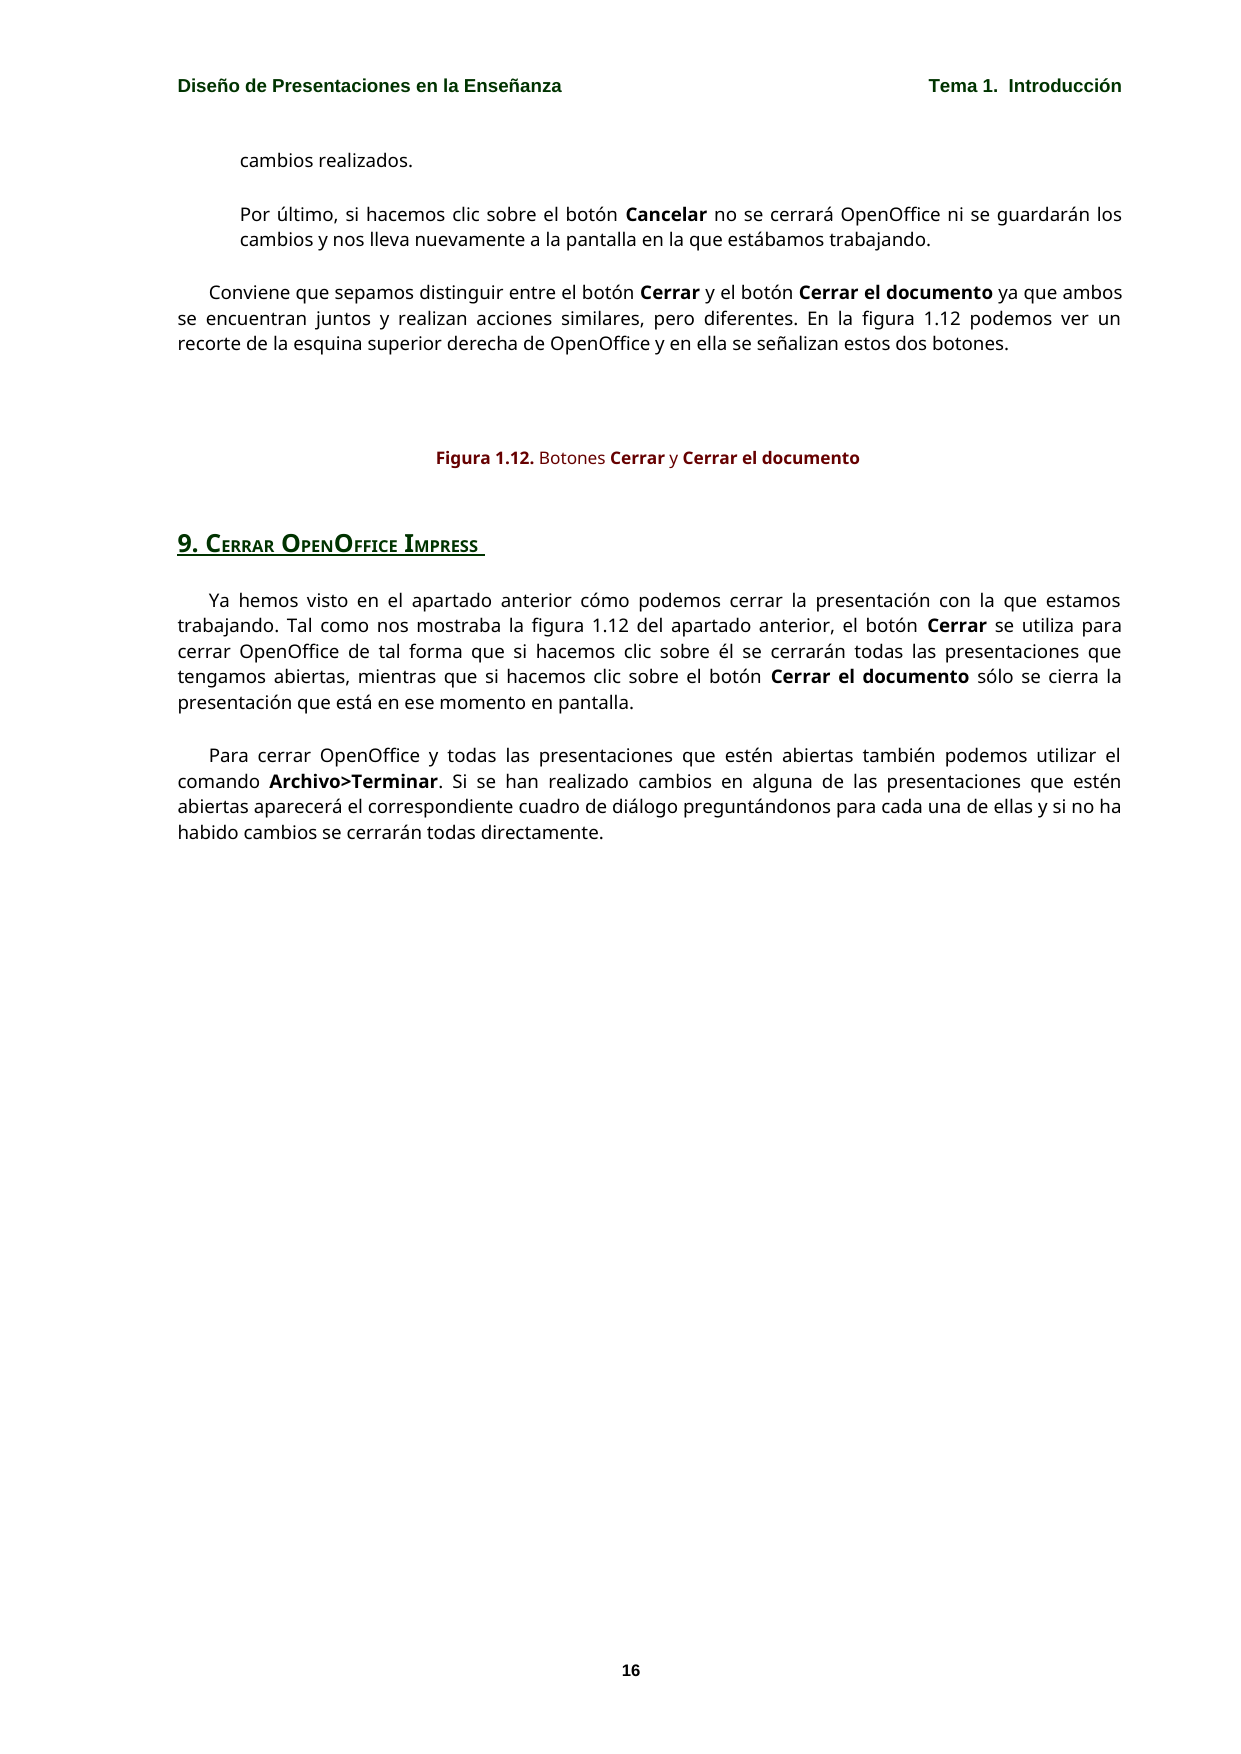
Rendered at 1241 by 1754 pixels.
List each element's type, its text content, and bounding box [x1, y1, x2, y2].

table_cell [213, 201, 239, 252]
table_cell [177, 356, 1122, 384]
table_cell [177, 201, 213, 252]
table_cell Figura 1.12. Botones Cerrar y Cerrar el documento [177, 446, 1122, 470]
table_cell [177, 559, 1122, 587]
table_cell [177, 384, 1122, 446]
table_header 9. Cerrar OpenOffice Impress [177, 525, 1122, 559]
table_cell Conviene que sepamos distinguir entre el botón Cerrar y el botón Cerrar el documento ya que ambos se encuentran juntos y realizan acciones similares, pero diferentes. En la figura 1.12 podemos ver un recorte de la esquina superior derecha de OpenOffice y en ella se señalizan estos dos botones. [177, 280, 1122, 356]
table_cell cambios realizados. [240, 148, 1122, 173]
table_cell [213, 148, 239, 173]
table_cell [240, 173, 1122, 201]
table_cell [213, 173, 239, 201]
table_cell Ya hemos visto en el apartado anterior cómo podemos cerrar la presentación con la que estamos trabajando. Tal como nos mostraba la figura 1.12 del apartado anterior, el botón Cerrar se utiliza para cerrar OpenOffice de tal forma que si hacemos clic sobre él se cerrarán todas las presentaciones que tengamos abiertas, mientras que si hacemos clic sobre el botón Cerrar el documento sólo se cierra la presentación que está en ese momento en pantalla. [177, 587, 1122, 715]
table_cell [177, 252, 1122, 279]
table_cell [177, 715, 1122, 742]
table_cell Para cerrar OpenOffice y todas las presentaciones que estén abiertas también podemos utilizar el comando Archivo>Terminar. Si se han realizado cambios en alguna de las presentaciones que estén abiertas aparecerá el correspondiente cuadro de diálogo preguntándonos para cada una de ellas y si no ha habido cambios se cerrarán todas directamente. [177, 743, 1122, 844]
table_cell Por último, si hacemos clic sobre el botón Cancelar no se cerrará OpenOffice ni se guardarán los cambios y nos lleva nuevamente a la pantalla en la que estábamos trabajando. [240, 201, 1122, 252]
table_cell [177, 173, 213, 201]
table_cell [177, 148, 213, 173]
